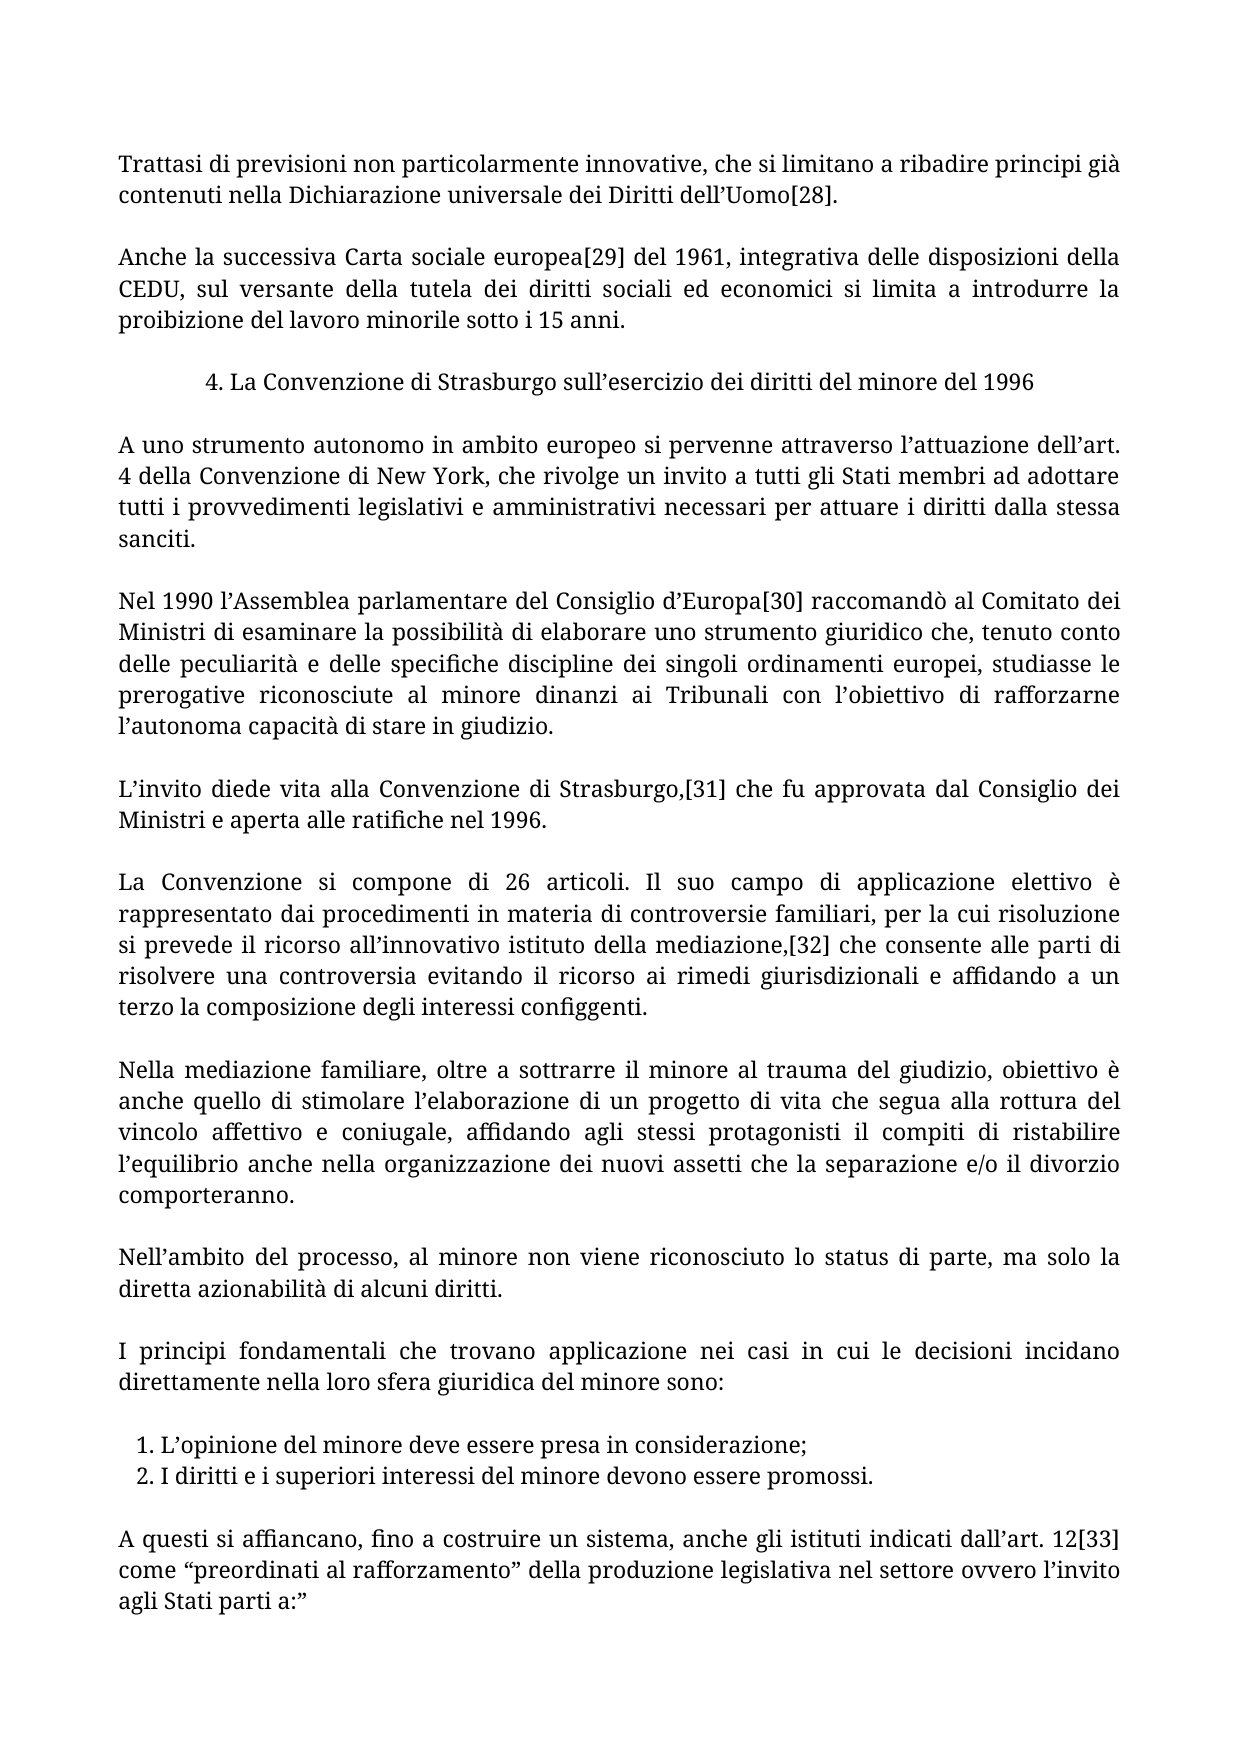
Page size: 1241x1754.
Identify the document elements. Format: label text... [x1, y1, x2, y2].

text 4. La Convenzione di Strasburgo sull’esercizio dei diritti del minore del 1996 [118, 366, 1122, 398]
text 1. L’opinione del minore deve essere presa in considerazione; [118, 1429, 1122, 1460]
text Anche la successiva Carta sociale europea[29] del 1961, integrativa delle disposizioni della CEDU, sul versante della tutela dei diritti sociali ed economici si limita a introdurre la proibizione del lavoro minorile sotto i 15 anni. [118, 241, 1122, 335]
text Trattasi di previsioni non particolarmente innovative, che si limitano a ribadire principi già contenuti nella Dichiarazione universale dei Diritti dell’Uomo[28]. [118, 148, 1122, 210]
text L’invito diede vita alla Convenzione di Strasburgo,[31] che fu approvata dal Consiglio dei Ministri e aperta alle ratifiche nel 1996. [118, 773, 1122, 835]
text 2. I diritti e i superiori interessi del minore devono essere promossi. [118, 1460, 1122, 1491]
text La Convenzione si compone di 26 articoli. Il suo campo di applicazione elettivo è rappresentato dai procedimenti in materia di controversie familiari, per la cui risoluzione si prevede il ricorso all’innovativo istituto della mediazione,[32] che consente alle parti di risolvere una controversia evitando il ricorso ai rimedi giurisdizionali e affidando a un terzo la composizione degli interessi configgenti. [118, 866, 1122, 1023]
text Nell’ambito del processo, al minore non viene riconosciuto lo status di parte, ma solo la diretta azionabilità di alcuni diritti. [118, 1241, 1122, 1304]
text Nel 1990 l’Assemblea parlamentare del Consiglio d’Europa[30] raccomandò al Comitato dei Ministri di esaminare la possibilità di elaborare uno strumento giuridico che, tenuto conto delle peculiarità e delle specifiche discipline dei singoli ordinamenti europei, studiasse le prerogative riconosciute al minore dinanzi ai Tribunali con l’obiettivo di rafforzarne l’autonoma capacità di stare in giudizio. [118, 585, 1122, 741]
text A uno strumento autonomo in ambito europeo si pervenne attraverso l’attuazione dell’art. 4 della Convenzione di New York, che rivolge un invito a tutti gli Stati membri ad adottare tutti i provvedimenti legislativi e amministrativi necessari per attuare i diritti dalla stessa sanciti. [118, 429, 1122, 554]
text I principi fondamentali che trovano applicazione nei casi in cui le decisioni incidano direttamente nella loro sfera giuridica del minore sono: [118, 1335, 1122, 1398]
text A questi si affiancano, fino a costruire un sistema, anche gli istituti indicati dall’art. 12[33] come “preordinati al rafforzamento” della produzione legislativa nel settore ovvero l’invito agli Stati parti a:” [118, 1523, 1122, 1616]
text Nella mediazione familiare, oltre a sottrarre il minore al trauma del giudizio, obiettivo è anche quello di stimolare l’elaborazione di un progetto di vita che segua alla rottura del vincolo affettivo e coniugale, affidando agli stessi protagonisti il compiti di ristabilire l’equilibrio anche nella organizzazione dei nuovi assetti che la separazione e/o il divorzio comporteranno. [118, 1054, 1122, 1210]
